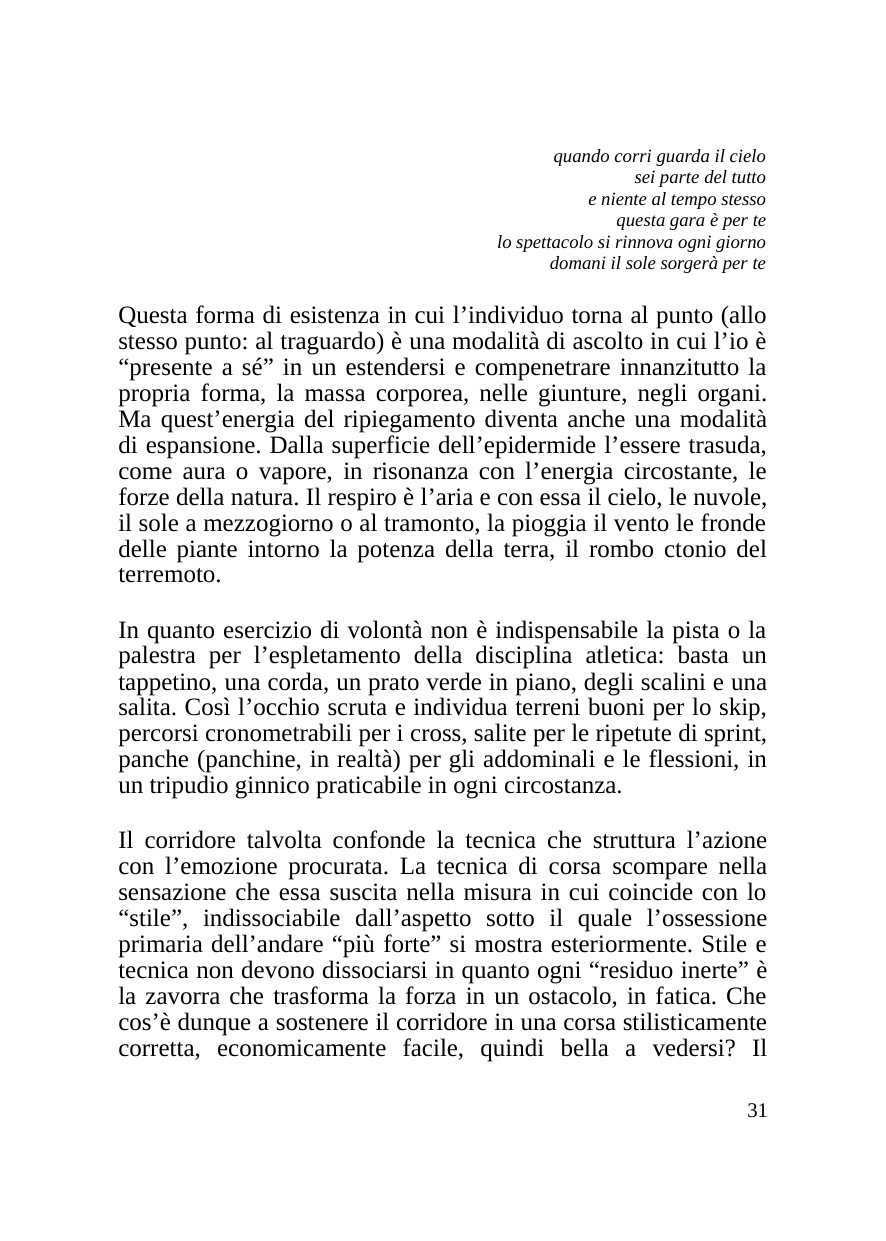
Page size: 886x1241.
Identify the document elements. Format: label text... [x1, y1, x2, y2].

text Il corridore talvolta confonde la tecnica che struttura l’azione con l’emozione procurata. La tecnica di corsa scompare nella sensazione che essa suscita nella misura in cui coincide con lo “stile”, indissociabile dall’aspetto sotto il quale l’ossessione primaria dell’andare “più forte” si mostra esteriormente. Stile e tecnica non devono dissociarsi in quanto ogni “residuo inerte” è la zavorra che trasforma la forza in un ostacolo, in fatica. Che cos’è dunque a sostenere il corridore in una corsa stilisticamente corretta, economicamente facile, quindi bella a vedersi? Il [118, 825, 768, 1062]
text e niente al tempo stesso [118, 188, 768, 209]
text In quanto esercizio di volontà non è indispensabile la pista o la palestra per l’espletamento della disciplina atletica: basta un tappetino, una corda, un prato verde in piano, degli scalini e una salita. Così l’occhio scruta e individua terreni buoni per lo skip, percorsi cronometrabili per i cross, salite per le ripetute di sprint, panche (panchine, in realtà) per gli addominali e le flessioni, in un tripudio ginnico praticabile in ogni circostanza. [118, 615, 768, 799]
text lo spettacolo si rinnova ogni giorno [118, 231, 768, 252]
text domani il sole sorgerà per te [118, 252, 768, 274]
text quando corri guarda il cielo [118, 144, 768, 166]
text sei parte del tutto [118, 166, 768, 188]
text Questa forma di esistenza in cui l’individuo torna al punto (allo stesso punto: al traguardo) è una modalità di ascolto in cui l’io è “presente a sé” in un estendersi e compenetrare innanzitutto la propria forma, la massa corporea, nelle giunture, negli organi. Ma quest’energia del ripiegamento diventa anche una modalità di espansione. Dalla superficie dell’epidermide l’essere trasuda, come aura o vapore, in risonanza con l’energia circostante, le forze della natura. Il respiro è l’aria e con essa il cielo, le nuvole, il sole a mezzogiorno o al tramonto, la pioggia il vento le fronde delle piante intorno la potenza della terra, il rombo ctonio del terremoto. [118, 300, 768, 588]
text questa gara è per te [118, 209, 768, 231]
